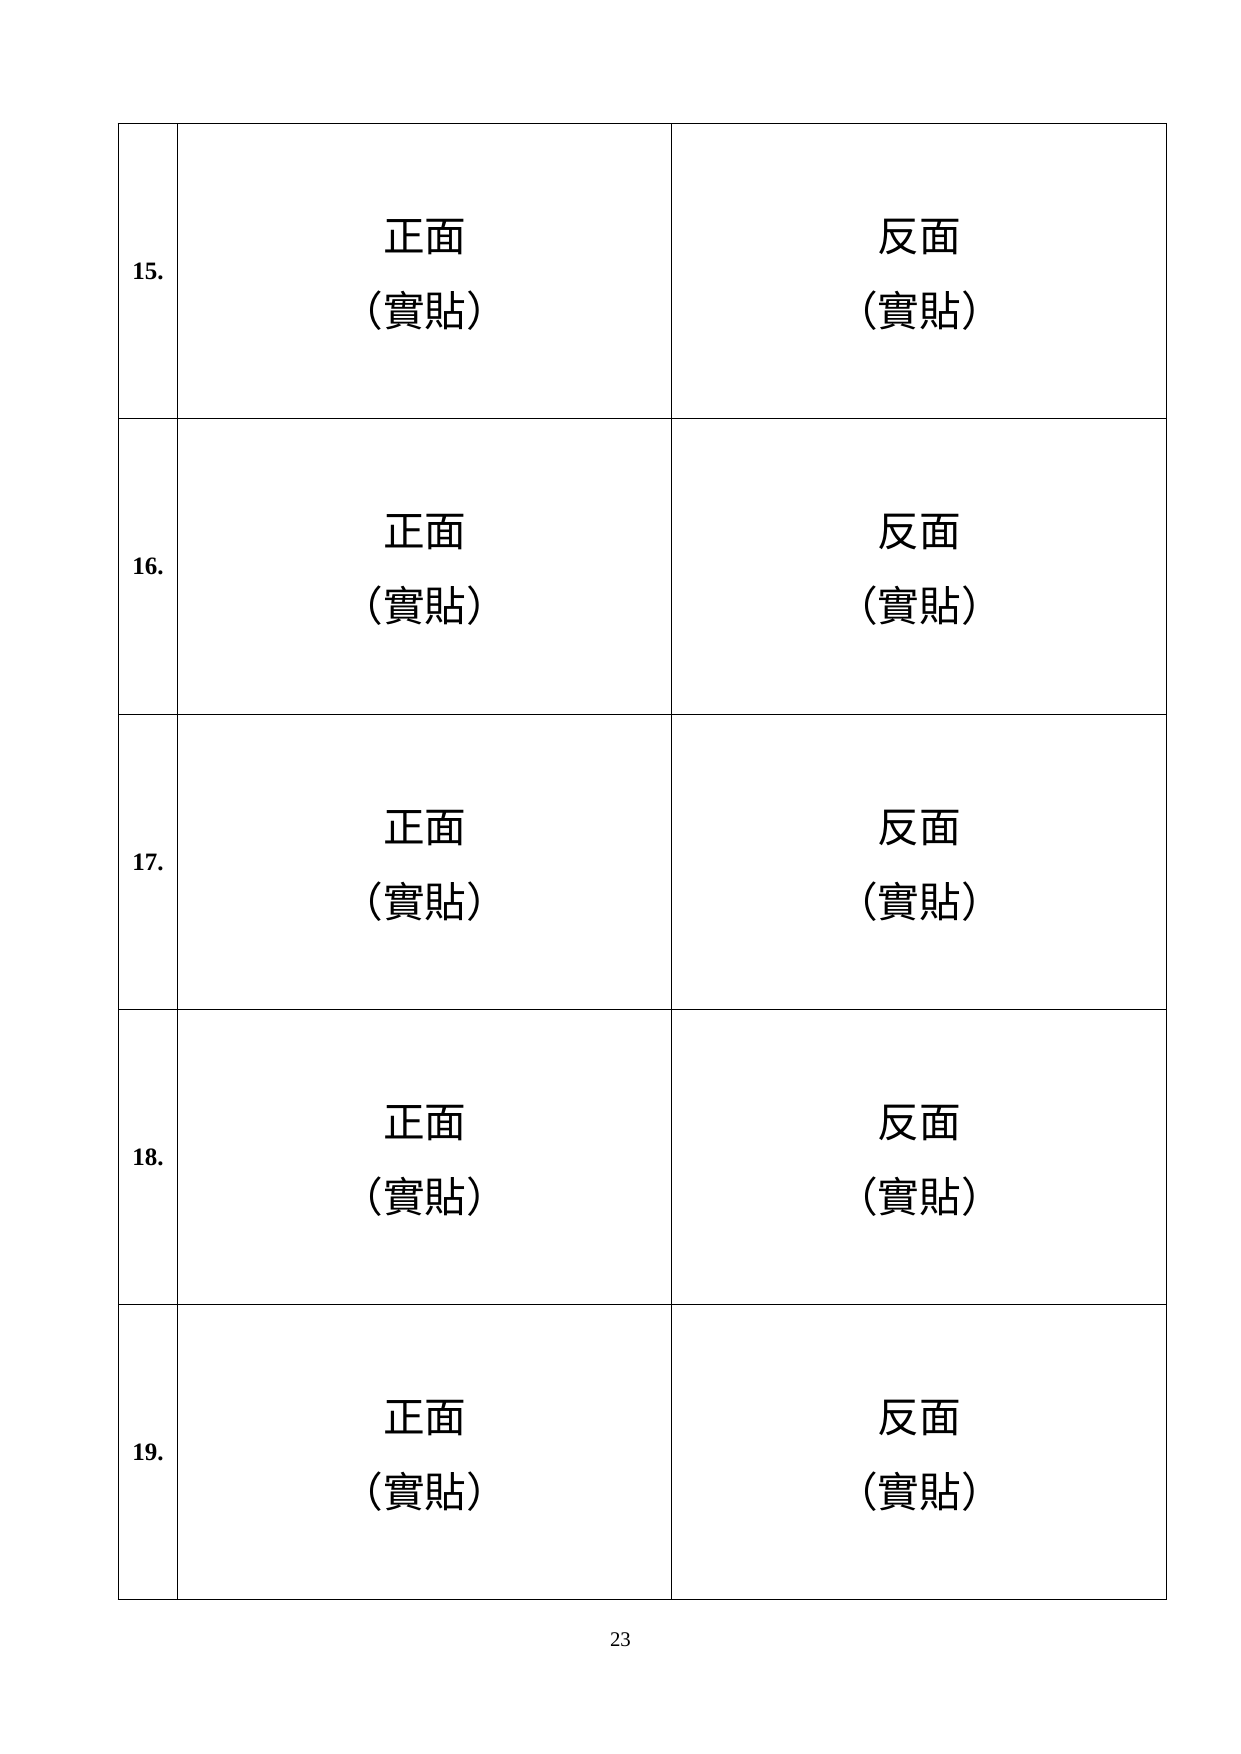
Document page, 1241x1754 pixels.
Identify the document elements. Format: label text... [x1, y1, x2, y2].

table_cell 17. [119, 715, 177, 1009]
table_cell 正面 （實貼） [178, 124, 671, 418]
table_cell 反面 （實貼） [672, 715, 1166, 1009]
table_cell 19. [119, 1305, 177, 1599]
table_cell 正面 （實貼） [178, 1010, 671, 1304]
table_cell 反面 （實貼） [672, 124, 1166, 418]
table_cell 16. [119, 419, 177, 713]
table_cell 正面 （實貼） [178, 715, 671, 1009]
table_cell 反面 （實貼） [672, 1010, 1166, 1304]
table_cell 正面 （實貼） [178, 1305, 671, 1599]
table_cell 反面 （實貼） [672, 1305, 1166, 1599]
table_cell 18. [119, 1010, 177, 1304]
table_cell 正面 （實貼） [178, 419, 671, 713]
table_cell 反面 （實貼） [672, 419, 1166, 713]
table_cell 15. [119, 124, 177, 418]
